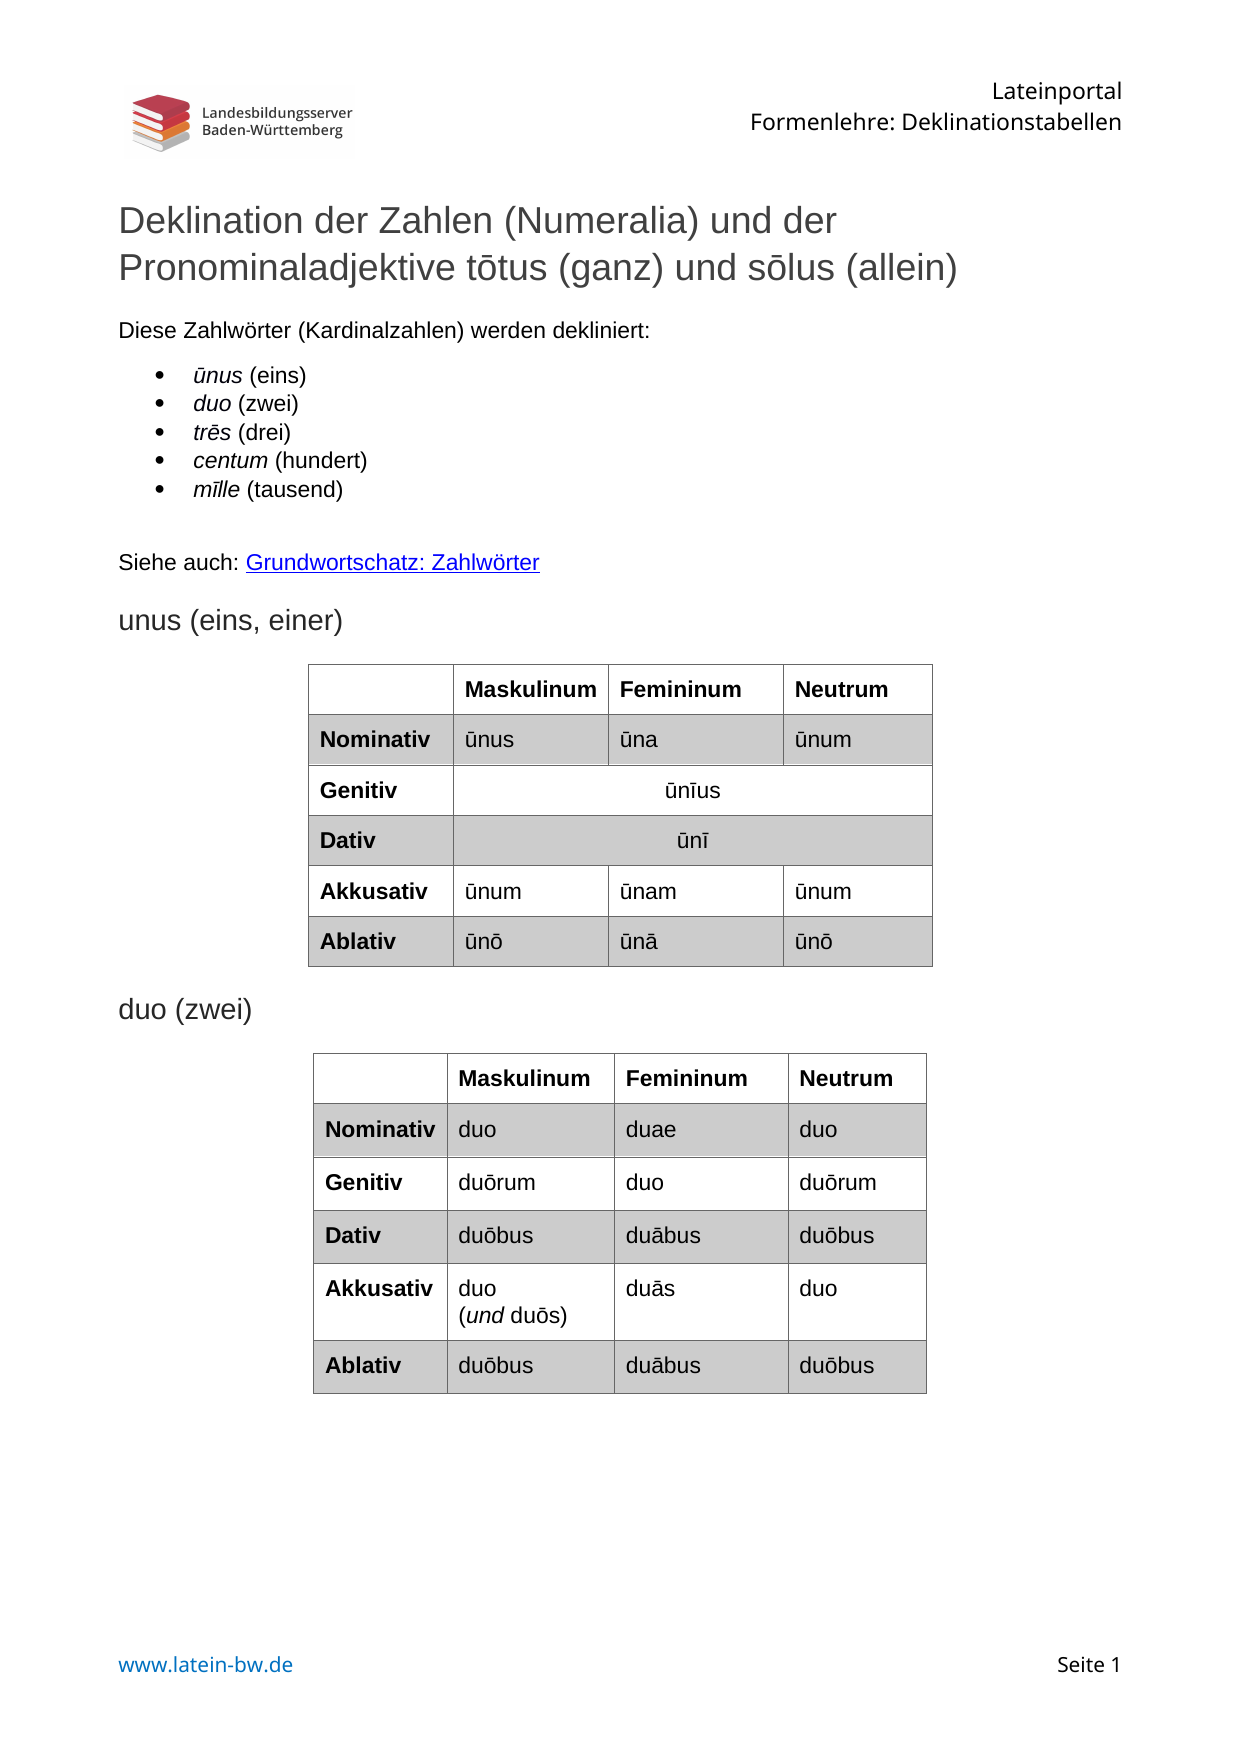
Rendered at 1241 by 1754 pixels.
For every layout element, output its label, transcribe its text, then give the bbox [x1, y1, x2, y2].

table_cell duās [615, 1264, 788, 1340]
table_cell ūnam [609, 866, 783, 916]
table_cell Ablativ [314, 1341, 447, 1393]
table_cell ūnīus [454, 766, 932, 815]
table_cell duōbus [448, 1211, 614, 1263]
list ūnus (eins) [156, 362, 1122, 388]
table_cell ūnā [609, 917, 783, 966]
picture [123, 85, 356, 159]
table_cell Genitiv [309, 766, 453, 815]
table_cell duābus [615, 1341, 788, 1393]
table_cell ūnum [784, 715, 932, 764]
table_header Neutrum [789, 1054, 926, 1103]
table_cell ūnō [784, 917, 932, 966]
subtitle Deklination der Zahlen (Numeralia) und der Pronominaladjektive tōtus (ganz) und sōlus (allein) [118, 198, 1122, 288]
table_cell duābus [615, 1211, 788, 1263]
text Siehe auch: Grundwortschatz: Zahlwörter [118, 549, 1122, 575]
table_cell duae [615, 1104, 788, 1156]
table_cell duo [789, 1264, 926, 1340]
table_cell ūnum [784, 866, 932, 916]
list trēs (drei) [156, 419, 1122, 445]
table_cell duōbus [789, 1341, 926, 1393]
table_cell duōbus [448, 1341, 614, 1393]
table_cell ūnum [454, 866, 608, 916]
table_cell Dativ [314, 1211, 447, 1263]
list duo (zwei) [156, 390, 1122, 417]
table_cell ūnus [454, 715, 608, 764]
table_cell Dativ [309, 816, 453, 865]
table_cell duo [615, 1158, 788, 1210]
table_cell duōbus [789, 1211, 926, 1263]
table_cell Ablativ [309, 917, 453, 966]
table_cell duo (und duōs) [448, 1264, 614, 1340]
table_header Maskulinum [448, 1054, 614, 1103]
table_cell duōrum [789, 1158, 926, 1210]
table_cell Genitiv [314, 1158, 447, 1210]
list centum (hundert) [156, 447, 1122, 473]
table_cell Akkusativ [309, 866, 453, 916]
table_cell Nominativ [314, 1104, 447, 1156]
table_cell Nominativ [309, 715, 453, 764]
table_cell ūnō [454, 917, 608, 966]
table_cell duo [789, 1104, 926, 1156]
table_header Maskulinum [454, 665, 608, 714]
table_cell ūna [609, 715, 783, 764]
table_cell ūnī [454, 816, 932, 865]
table_cell Akkusativ [314, 1264, 447, 1340]
table_cell duo [448, 1104, 614, 1156]
text Diese Zahlwörter (Kardinalzahlen) werden dekliniert: [118, 317, 1122, 343]
table_header Femininum [609, 665, 783, 714]
list mīlle (tausend) [156, 476, 1122, 502]
subtitle unus (eins, einer) [118, 602, 1122, 636]
table_header [309, 665, 453, 714]
subtitle duo (zwei) [118, 992, 1122, 1025]
table_header Neutrum [784, 665, 932, 714]
table_cell duōrum [448, 1158, 614, 1210]
table_header [314, 1054, 447, 1103]
table_header Femininum [615, 1054, 788, 1103]
